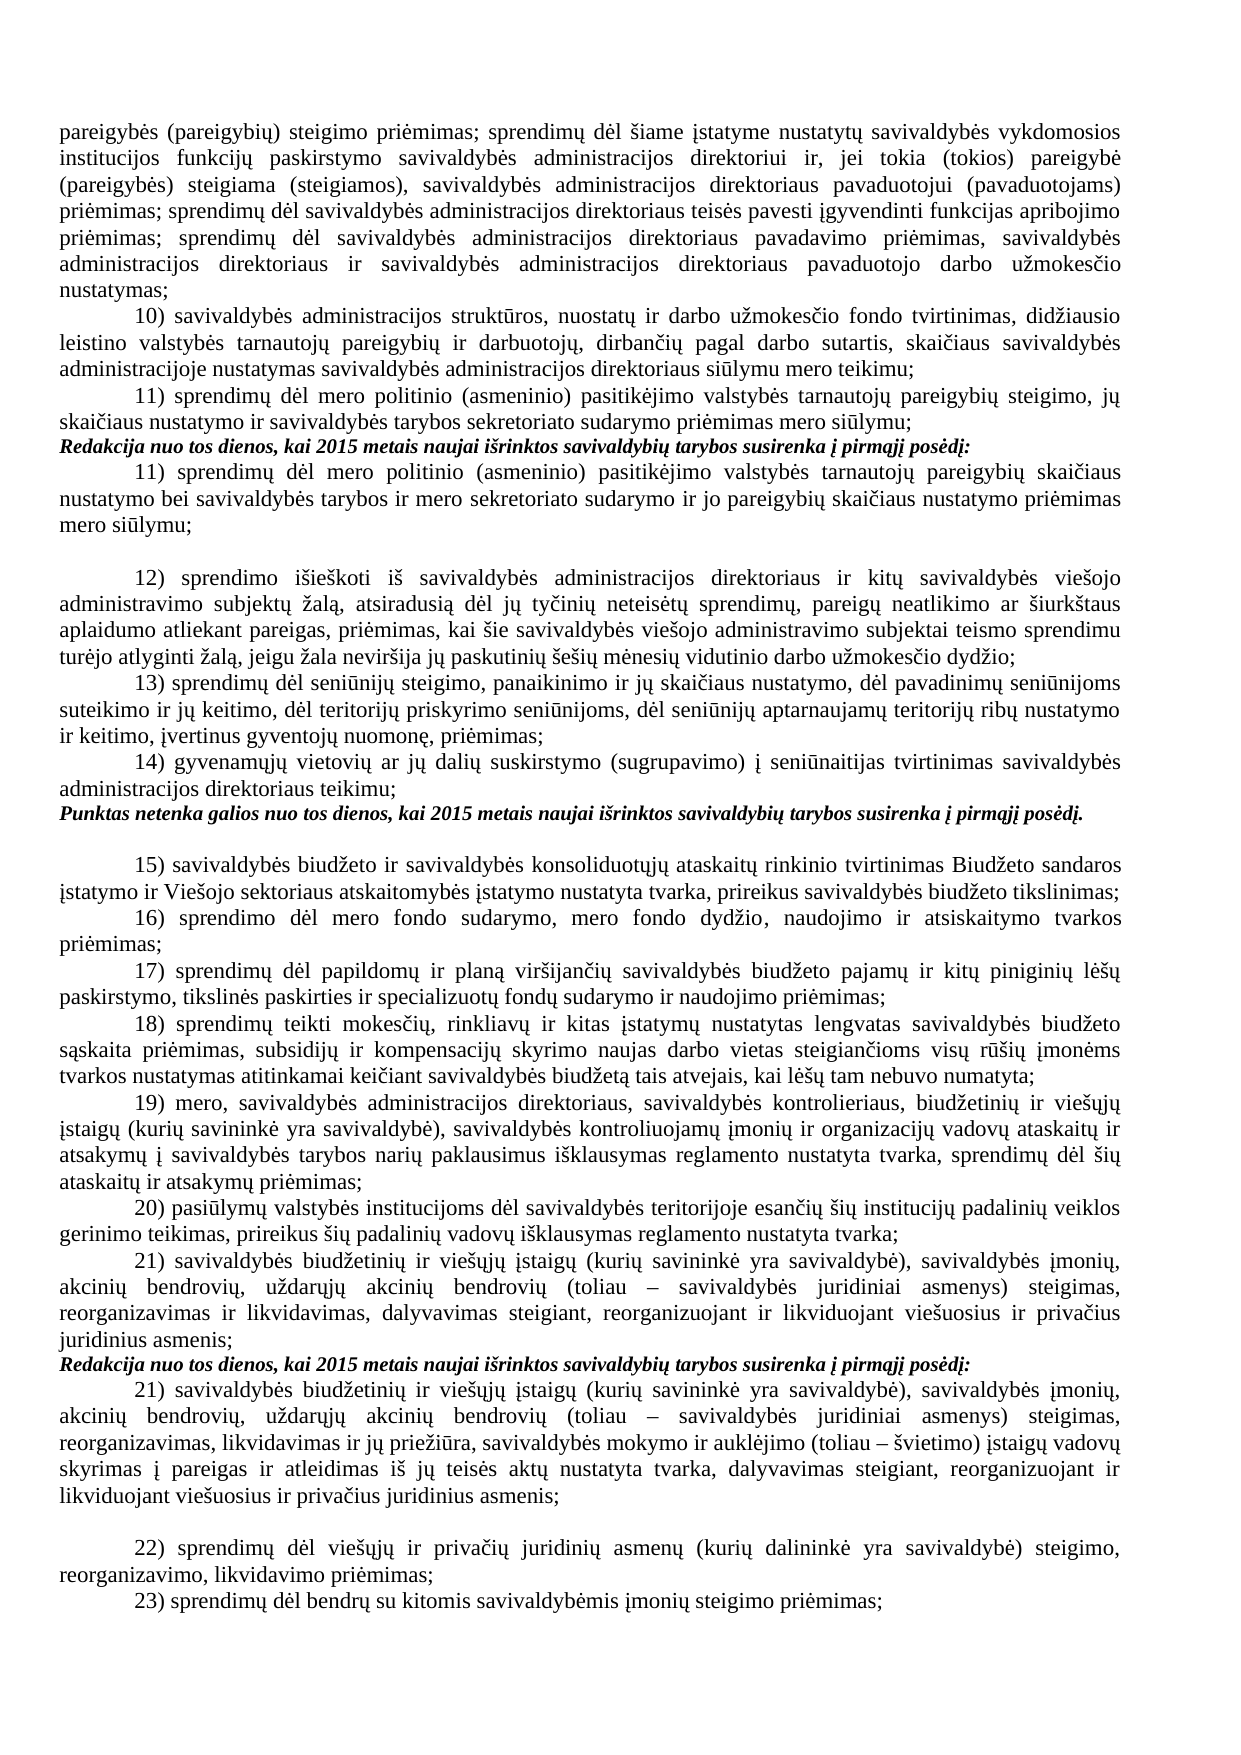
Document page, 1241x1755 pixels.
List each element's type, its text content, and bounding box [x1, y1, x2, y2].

text 14) gyvenamųjų vietovių ar jų dalių suskirstymo (sugrupavimo) į seniūnaitijas tvirtinimas savivaldybės administracijos direktoriaus teikimu; [59, 748, 1122, 801]
text 15) savivaldybės biudžeto ir savivaldybės konsoliduotųjų ataskaitų rinkinio tvirtinimas Biudžeto sandaros įstatymo ir Viešojo sektoriaus atskaitomybės įstatymo nustatyta tvarka, prireikus savivaldybės biudžeto tikslinimas; [59, 851, 1122, 904]
text 11) sprendimų dėl mero politinio (asmeninio) pasitikėjimo valstybės tarnautojų pareigybių skaičiaus nustatymo bei savivaldybės tarybos ir mero sekretoriato sudarymo ir jo pareigybių skaičiaus nustatymo priėmimas mero siūlymu; [59, 458, 1122, 537]
text Punktas netenka galios nuo tos dienos, kai 2015 metais naujai išrinktos savivaldybių tarybos susirenka į pirmąjį posėdį. [59, 801, 1122, 825]
text 23) sprendimų dėl bendrų su kitomis savivaldybėmis įmonių steigimo priėmimas; [59, 1587, 1122, 1613]
text 11) sprendimų dėl mero politinio (asmeninio) pasitikėjimo valstybės tarnautojų pareigybių steigimo, jų skaičiaus nustatymo ir savivaldybės tarybos sekretoriato sudarymo priėmimas mero siūlymu; [59, 382, 1122, 434]
text 17) sprendimų dėl papildomų ir planą viršijančių savivaldybės biudžeto pajamų ir kitų piniginių lėšų paskirstymo, tikslinės paskirties ir specializuotų fondų sudarymo ir naudojimo priėmimas; [59, 957, 1122, 1009]
text 21) savivaldybės biudžetinių ir viešųjų įstaigų (kurių savininkė yra savivaldybė), savivaldybės įmonių, akcinių bendrovių, uždarųjų akcinių bendrovių (toliau – savivaldybės juridiniai asmenys) steigimas, reorganizavimas ir likvidavimas, dalyvavimas steigiant, reorganizuojant ir likviduojant viešuosius ir privačius juridinius asmenis; [59, 1247, 1122, 1352]
text Redakcija nuo tos dienos, kai 2015 metais naujai išrinktos savivaldybių tarybos susirenka į pirmąjį posėdį: [59, 1352, 1122, 1376]
text 16) sprendimo dėl mero fondo sudarymo, mero fondo dydžio, naudojimo ir atsiskaitymo tvarkos priėmimas; [59, 904, 1122, 957]
text pareigybės (pareigybių) steigimo priėmimas; sprendimų dėl šiame įstatyme nustatytų savivaldybės vykdomosios institucijos funkcijų paskirstymo savivaldybės administracijos direktoriui ir, jei tokia (tokios) pareigybė (pareigybės) steigiama (steigiamos), savivaldybės administracijos direktoriaus pavaduotojui (pavaduotojams) priėmimas; sprendimų dėl savivaldybės administracijos direktoriaus teisės pavesti įgyvendinti funkcijas apribojimo priėmimas; sprendimų dėl savivaldybės administracijos direktoriaus pavadavimo priėmimas, savivaldybės administracijos direktoriaus ir savivaldybės administracijos direktoriaus pavaduotojo darbo užmokesčio nustatymas; [59, 118, 1122, 303]
text 19) mero, savivaldybės administracijos direktoriaus, savivaldybės kontrolieriaus, biudžetinių ir viešųjų įstaigų (kurių savininkė yra savivaldybė), savivaldybės kontroliuojamų įmonių ir organizacijų vadovų ataskaitų ir atsakymų į savivaldybės tarybos narių paklausimus išklausymas reglamento nustatyta tvarka, sprendimų dėl šių ataskaitų ir atsakymų priėmimas; [59, 1089, 1122, 1194]
text 18) sprendimų teikti mokesčių, rinkliavų ir kitas įstatymų nustatytas lengvatas savivaldybės biudžeto sąskaita priėmimas, subsidijų ir kompensacijų skyrimo naujas darbo vietas steigiančioms visų rūšių įmonėms tvarkos nustatymas atitinkamai keičiant savivaldybės biudžetą tais atvejais, kai lėšų tam nebuvo numatyta; [59, 1009, 1122, 1089]
text 12) sprendimo išieškoti iš savivaldybės administracijos direktoriaus ir kitų savivaldybės viešojo administravimo subjektų žalą, atsiradusią dėl jų tyčinių neteisėtų sprendimų, pareigų neatlikimo ar šiurkštaus aplaidumo atliekant pareigas, priėmimas, kai šie savivaldybės viešojo administravimo subjektai teismo sprendimu turėjo atlyginti žalą, jeigu žala neviršija jų paskutinių šešių mėnesių vidutinio darbo užmokesčio dydžio; [59, 564, 1122, 669]
text Redakcija nuo tos dienos, kai 2015 metais naujai išrinktos savivaldybių tarybos susirenka į pirmąjį posėdį: [59, 434, 1122, 458]
text 22) sprendimų dėl viešųjų ir privačių juridinių asmenų (kurių dalininkė yra savivaldybė) steigimo, reorganizavimo, likvidavimo priėmimas; [59, 1534, 1122, 1587]
text 20) pasiūlymų valstybės institucijoms dėl savivaldybės teritorijoje esančių šių institucijų padalinių veiklos gerinimo teikimas, prireikus šių padalinių vadovų išklausymas reglamento nustatyta tvarka; [59, 1194, 1122, 1247]
text 21) savivaldybės biudžetinių ir viešųjų įstaigų (kurių savininkė yra savivaldybė), savivaldybės įmonių, akcinių bendrovių, uždarųjų akcinių bendrovių (toliau – savivaldybės juridiniai asmenys) steigimas, reorganizavimas, likvidavimas ir jų priežiūra, savivaldybės mokymo ir auklėjimo (toliau – švietimo) įstaigų vadovų skyrimas į pareigas ir atleidimas iš jų teisės aktų nustatyta tvarka, dalyvavimas steigiant, reorganizuojant ir likviduojant viešuosius ir privačius juridinius asmenis; [59, 1376, 1122, 1508]
text 13) sprendimų dėl seniūnijų steigimo, panaikinimo ir jų skaičiaus nustatymo, dėl pavadinimų seniūnijoms suteikimo ir jų keitimo, dėl teritorijų priskyrimo seniūnijoms, dėl seniūnijų aptarnaujamų teritorijų ribų nustatymo ir keitimo, įvertinus gyventojų nuomonę, priėmimas; [59, 669, 1122, 748]
text 10) savivaldybės administracijos struktūros, nuostatų ir darbo užmokesčio fondo tvirtinimas, didžiausio leistino valstybės tarnautojų pareigybių ir darbuotojų, dirbančių pagal darbo sutartis, skaičiaus savivaldybės administracijoje nustatymas savivaldybės administracijos direktoriaus siūlymu mero teikimu; [59, 303, 1122, 382]
